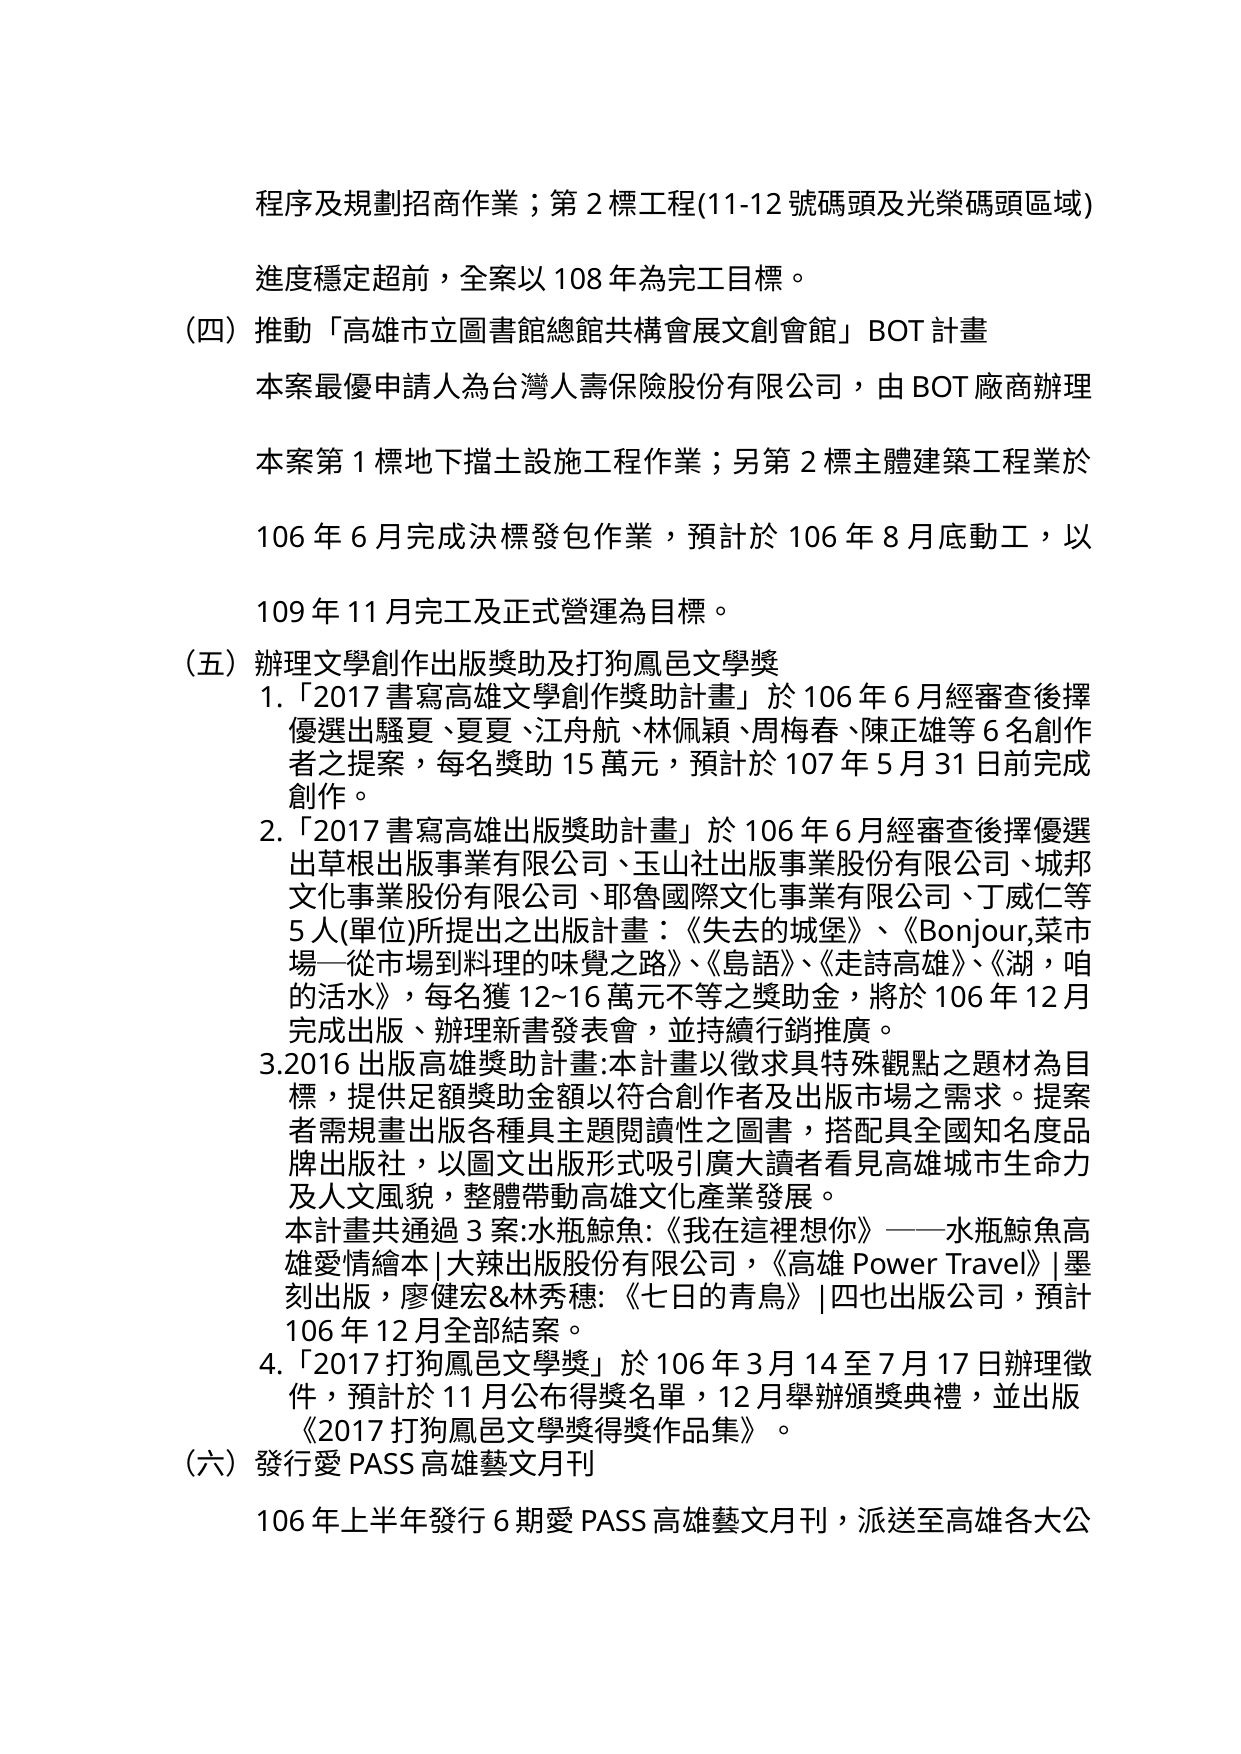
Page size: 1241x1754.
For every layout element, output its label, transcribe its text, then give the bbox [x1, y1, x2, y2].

text 106年上半年發行6期愛PASS高雄藝文月刊，派送至高雄各大公 [255, 1481, 1092, 1556]
text 本案最優申請人為台灣人壽保險股份有限公司，由BOT廠商辦理本案第1標地下擋土設施工程作業；另第2標主體建築工程業於106年6月完成決標發包作業，預計於106年8月底動工，以109年11月完工及正式營運為目標。 [255, 348, 1092, 648]
text 4.「2017打狗鳳邑文學獎」於106年3月14至7月17日辦理徵件，預計於11月公布得獎名單，12月舉辦頒獎典禮，並出版《2017打狗鳳邑文學獎得獎作品集》。 [259, 1348, 1092, 1448]
text （六）發行愛PASS高雄藝文月刊 [148, 1448, 1092, 1481]
text （四）推動「高雄市立圖書館總館共構會展文創會館」BOT計畫 [148, 314, 1092, 348]
text 本計畫共通過3 案:水瓶鯨魚:《我在這裡想你》──水瓶鯨魚高雄愛情繪本|大辣出版股份有限公司，《高雄Power Travel》|墨刻出版，廖健宏&林秀穗: 《七日的青鳥》|四也出版公司，預計106年12月全部結案。 [284, 1214, 1092, 1348]
text 3.2016出版高雄獎助計畫:本計畫以徵求具特殊觀點之題材為目標，提供足額獎助金額以符合創作者及出版市場之需求。提案者需規畫出版各種具主題閱讀性之圖書，搭配具全國知名度品牌出版社，以圖文出版形式吸引廣大讀者看見高雄城市生命力及人文風貌，整體帶動高雄文化產業發展。 [259, 1048, 1092, 1214]
text （五）辦理文學創作出版獎助及打狗鳳邑文學獎 [148, 648, 1092, 681]
text 1.「2017書寫高雄文學創作獎助計畫」於106年6月經審查後擇優選出騷夏、夏夏、江舟航、林佩穎、周梅春、陳正雄等6名創作者之提案，每名獎助15萬元，預計於107年5月31日前完成創作。 [259, 681, 1092, 814]
text 2.「2017書寫高雄出版獎助計畫」於106年6月經審查後擇優選出草根出版事業有限公司、玉山社出版事業股份有限公司、城邦文化事業股份有限公司、耶魯國際文化事業有限公司、丁威仁等5人(單位)所提出之出版計畫：《失去的城堡》、《Bonjour,菜市場─從市場到料理的味覺之路》、《島語》、《走詩高雄》、《湖，咱的活水》，每名獲12~16萬元不等之獎助金，將於106年12月完成出版、辦理新書發表會，並持續行銷推廣。 [259, 814, 1092, 1048]
text 程序及規劃招商作業；第2標工程(11-12號碼頭及光榮碼頭區域)進度穩定超前，全案以108年為完工目標。 [255, 164, 1092, 314]
